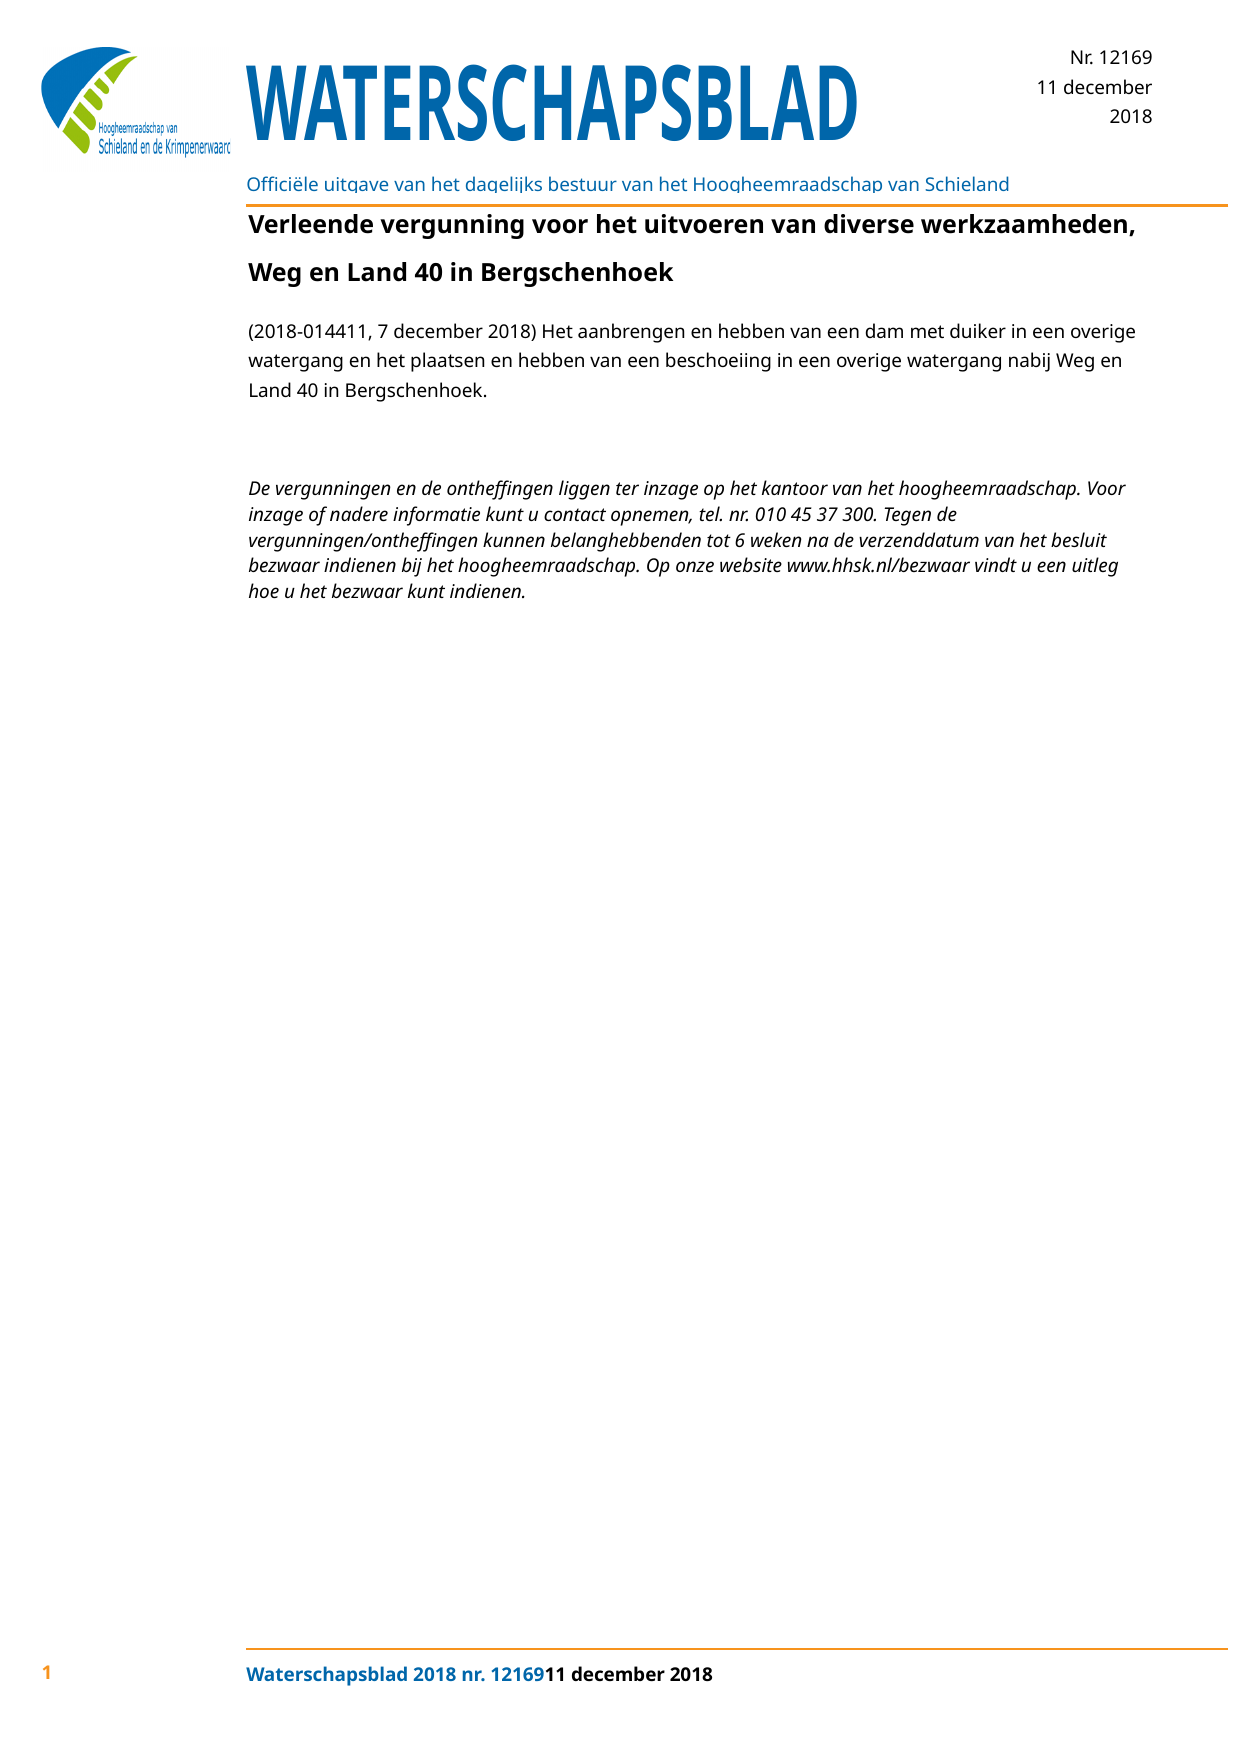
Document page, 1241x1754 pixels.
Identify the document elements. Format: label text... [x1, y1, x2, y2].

picture [41, 47, 231, 172]
text De vergunningen en de ontheffingen liggen ter inzage op het kantoor van het hoogheemraadschap. Voor inzage of nadere informatie kunt u contact opnemen, tel. nr. 010 45 37 300. Tegen de vergunningen/ontheffingen kunnen belanghebbenden tot 6 weken na de verzenddatum van het besluit bezwaar indienen bij het hoogheemraadschap. Op onze website www.hhsk.nl/bezwaar vindt u een uitleg hoe u het bezwaar kunt indienen. [248, 475, 1152, 604]
text (2018-014411, 7 december 2018) Het aanbrengen en hebben van een dam met duiker in een overige watergang en het plaatsen en hebben van een beschoeiing in een overige watergang nabij Weg en Land 40 in Bergschenhoek. [248, 318, 1152, 403]
text Verleende vergunning voor het uitvoeren van diverse werkzaamheden, Weg en Land 40 in Bergschenhoek [248, 207, 1152, 288]
